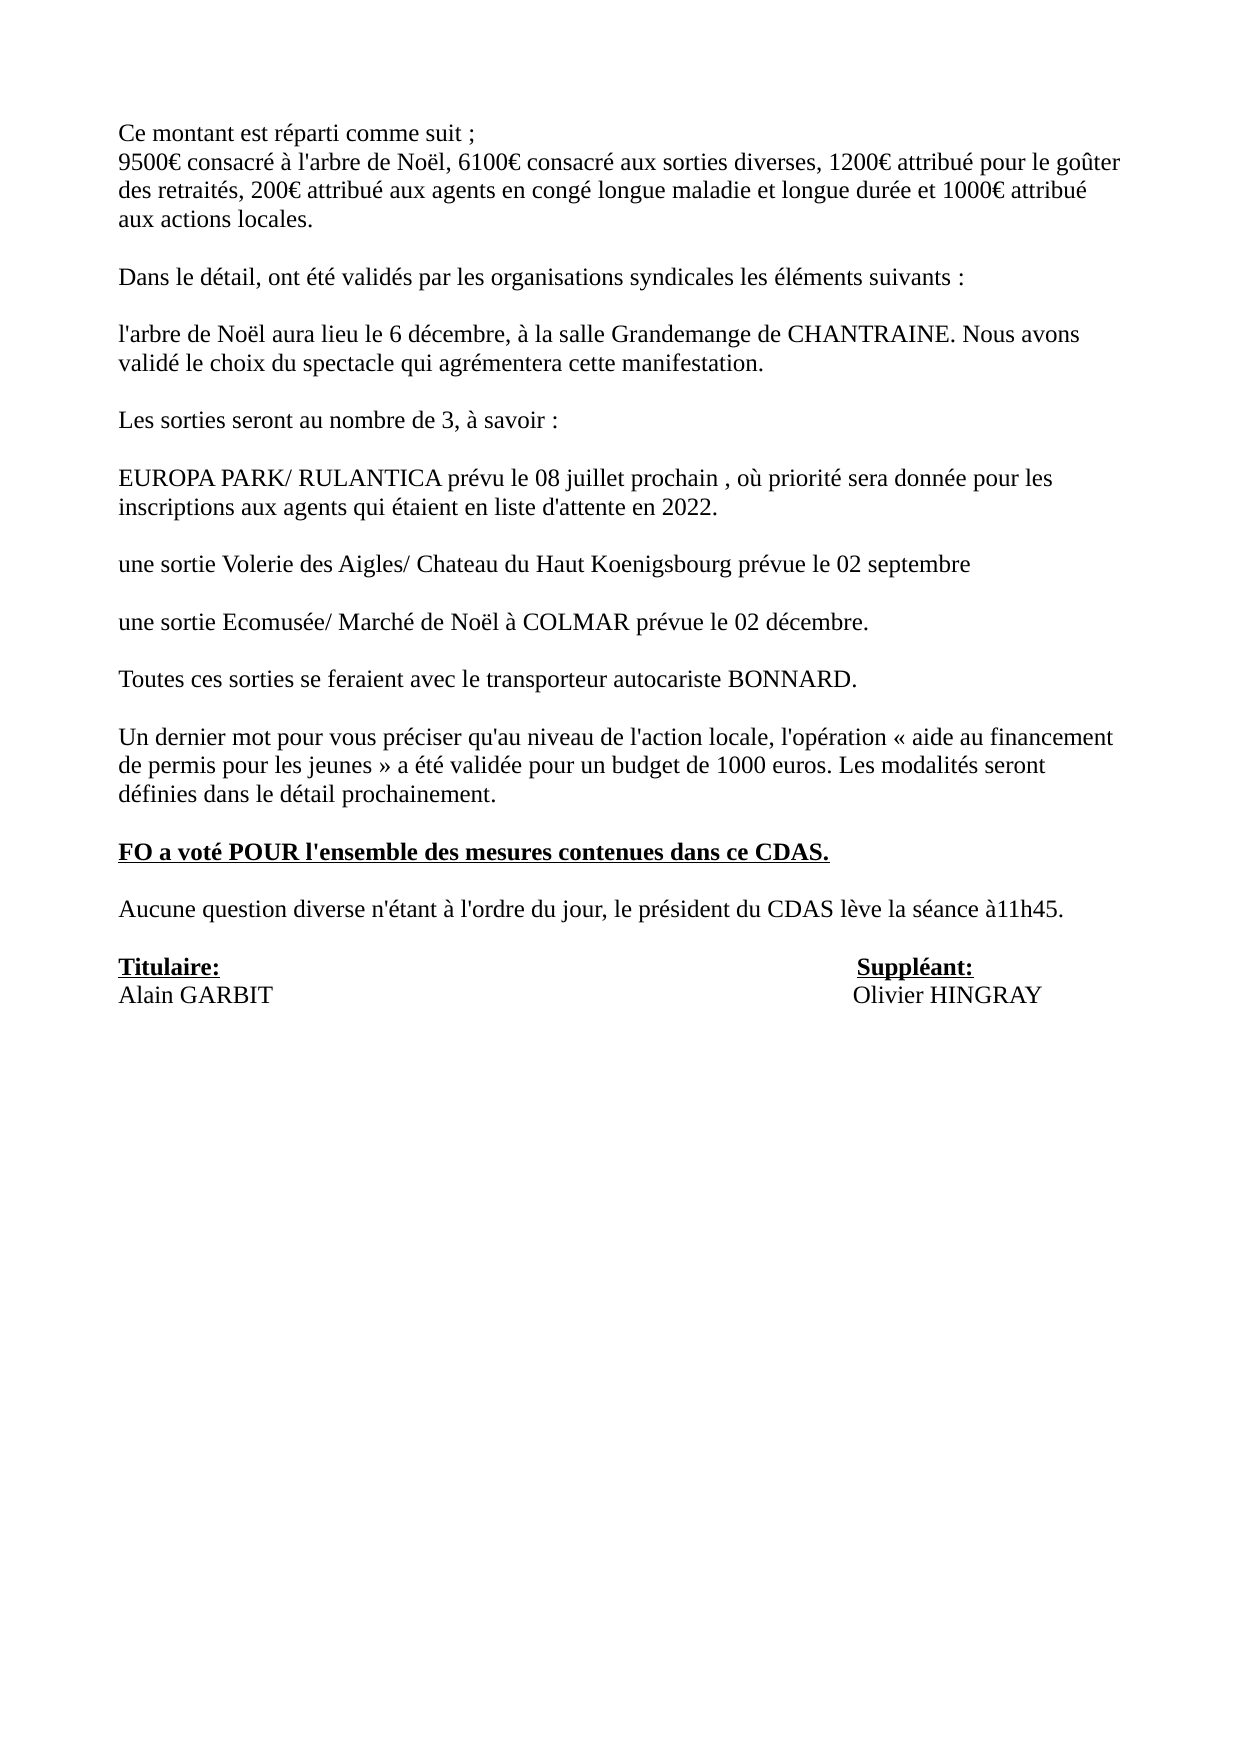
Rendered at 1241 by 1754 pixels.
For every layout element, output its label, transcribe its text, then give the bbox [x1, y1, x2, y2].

text Ce montant est réparti comme suit ; [118, 118, 1122, 147]
text FO a voté POUR l'ensemble des mesures contenues dans ce CDAS. [118, 837, 1122, 866]
text Titulaire: Suppléant: [118, 952, 1122, 981]
text Dans le détail, ont été validés par les organisations syndicales les éléments suivants : [118, 262, 1122, 291]
text Un dernier mot pour vous préciser qu'au niveau de l'action locale, l'opération « aide au financement de permis pour les jeunes » a été validée pour un budget de 1000 euros. Les modalités seront définies dans le détail prochainement. [118, 722, 1122, 808]
text Aucune question diverse n'étant à l'ordre du jour, le président du CDAS lève la séance à11h45. [118, 894, 1122, 923]
text une sortie Ecomusée/ Marché de Noël à COLMAR prévue le 02 décembre. [118, 607, 1122, 636]
text Les sorties seront au nombre de 3, à savoir : [118, 406, 1122, 434]
text 9500€ consacré à l'arbre de Noël, 6100€ consacré aux sorties diverses, 1200€ attribué pour le goûter des retraités, 200€ attribué aux agents en congé longue maladie et longue durée et 1000€ attribué aux actions locales. [118, 147, 1122, 233]
text une sortie Volerie des Aigles/ Chateau du Haut Koenigsbourg prévue le 02 septembre [118, 549, 1122, 578]
text Toutes ces sorties se feraient avec le transporteur autocariste BONNARD. [118, 664, 1122, 693]
text EUROPA PARK/ RULANTICA prévu le 08 juillet prochain , où priorité sera donnée pour les inscriptions aux agents qui étaient en liste d'attente en 2022. [118, 463, 1122, 521]
text l'arbre de Noël aura lieu le 6 décembre, à la salle Grandemange de CHANTRAINE. Nous avons validé le choix du spectacle qui agrémentera cette manifestation. [118, 319, 1122, 377]
text Alain GARBIT Olivier HINGRAY [118, 981, 1122, 1009]
